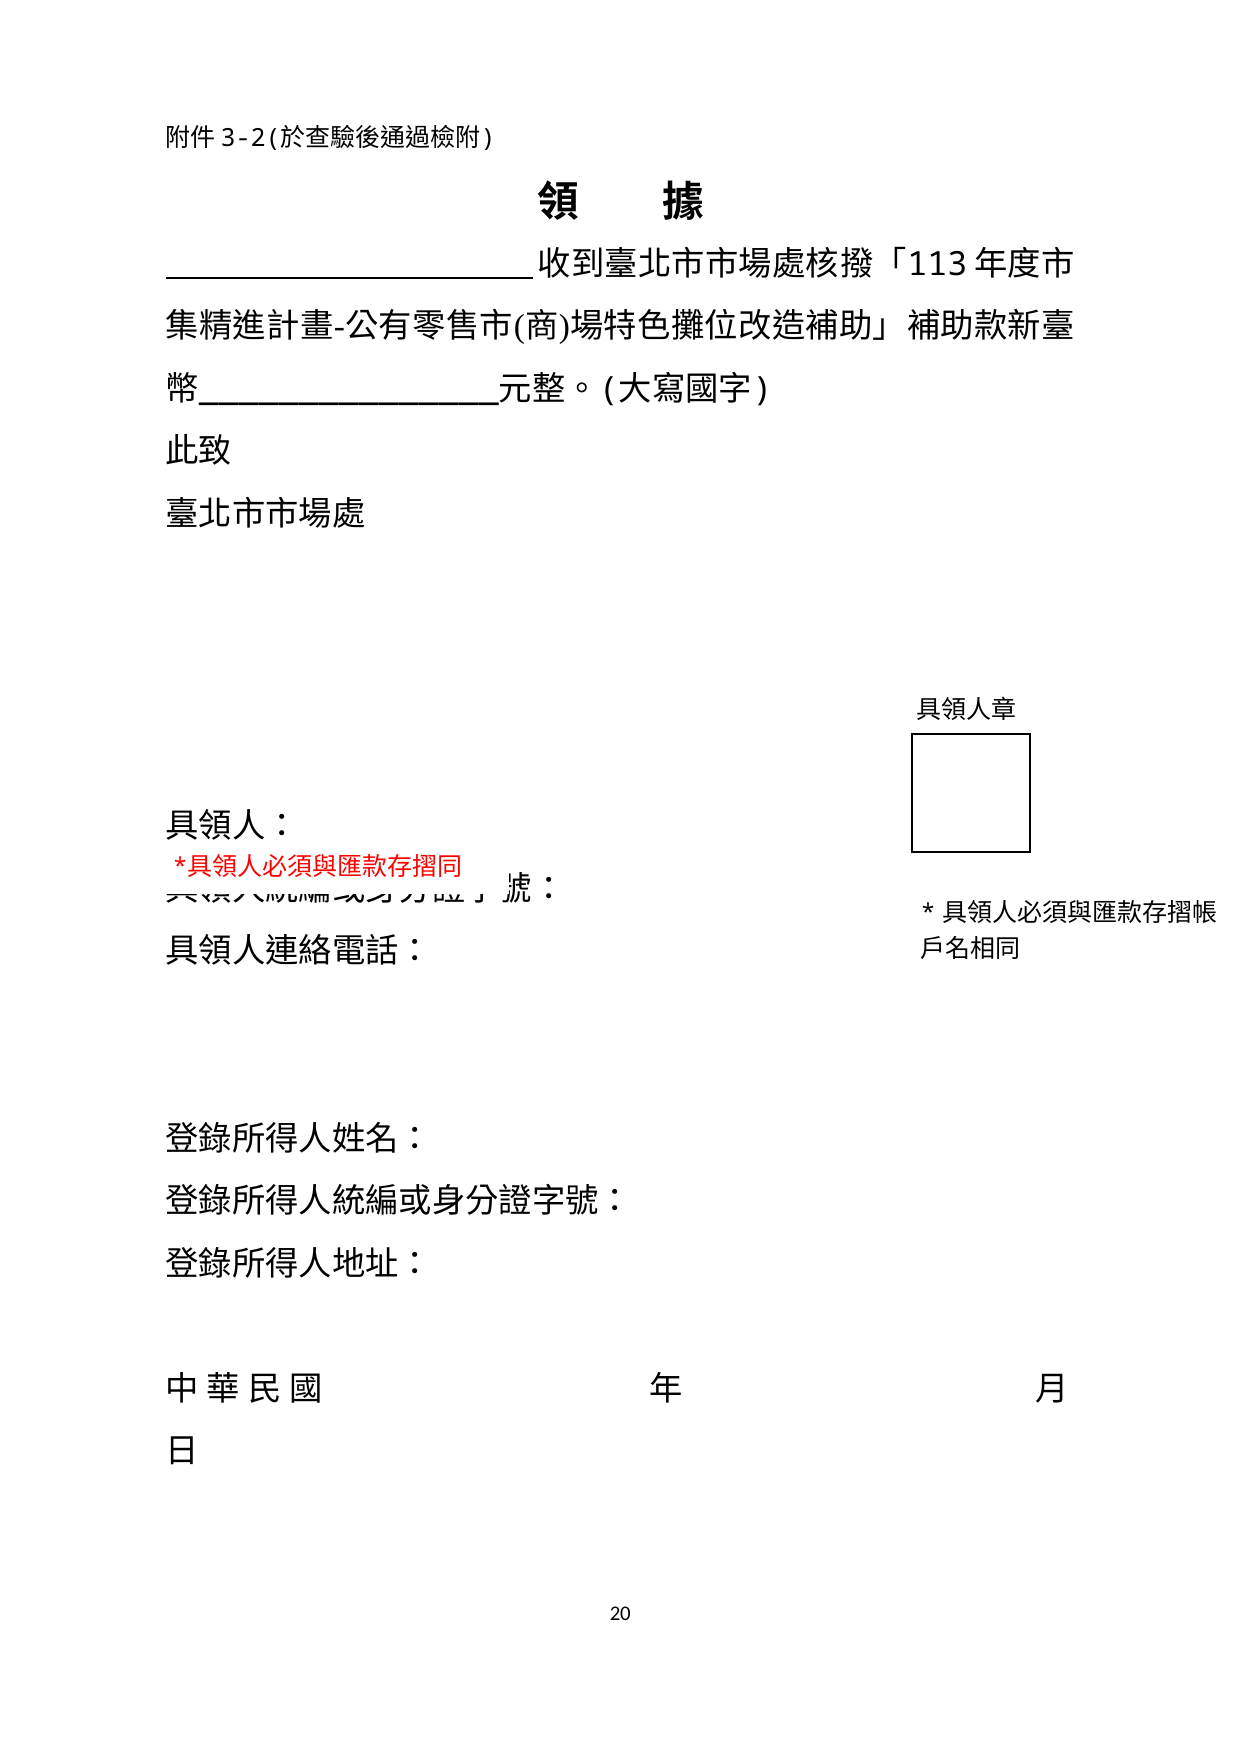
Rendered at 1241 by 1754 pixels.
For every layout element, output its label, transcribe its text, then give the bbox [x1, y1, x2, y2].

text 臺北市市場處 [165, 469, 1075, 532]
text *具領人必須與匯款存摺同 [172, 855, 494, 880]
text 登錄所得人地址： [165, 1219, 1075, 1282]
text 登錄所得人姓名： [165, 1094, 1075, 1157]
text 具領人： [157, 782, 911, 894]
text 此致 [165, 407, 1075, 469]
text [913, 782, 1029, 844]
text 領 據 [165, 157, 1075, 219]
text 具領人連絡電話： [165, 907, 1075, 969]
text 附件3-2(於查驗後通過檢附) [165, 94, 1075, 157]
text 登錄所得人統編或身分證字號： [165, 1157, 1075, 1219]
text [1031, 782, 1075, 844]
text 收到臺北市市場處核撥「113年度市集精進計畫-公有零售市(商)場特色攤位改造補助」補助款新臺幣_______________元整。(大寫國字) [165, 219, 1075, 407]
text 中華民國 年 月 日 [165, 1344, 1075, 1469]
text 具領人統編或身分證字號： [165, 844, 1075, 907]
